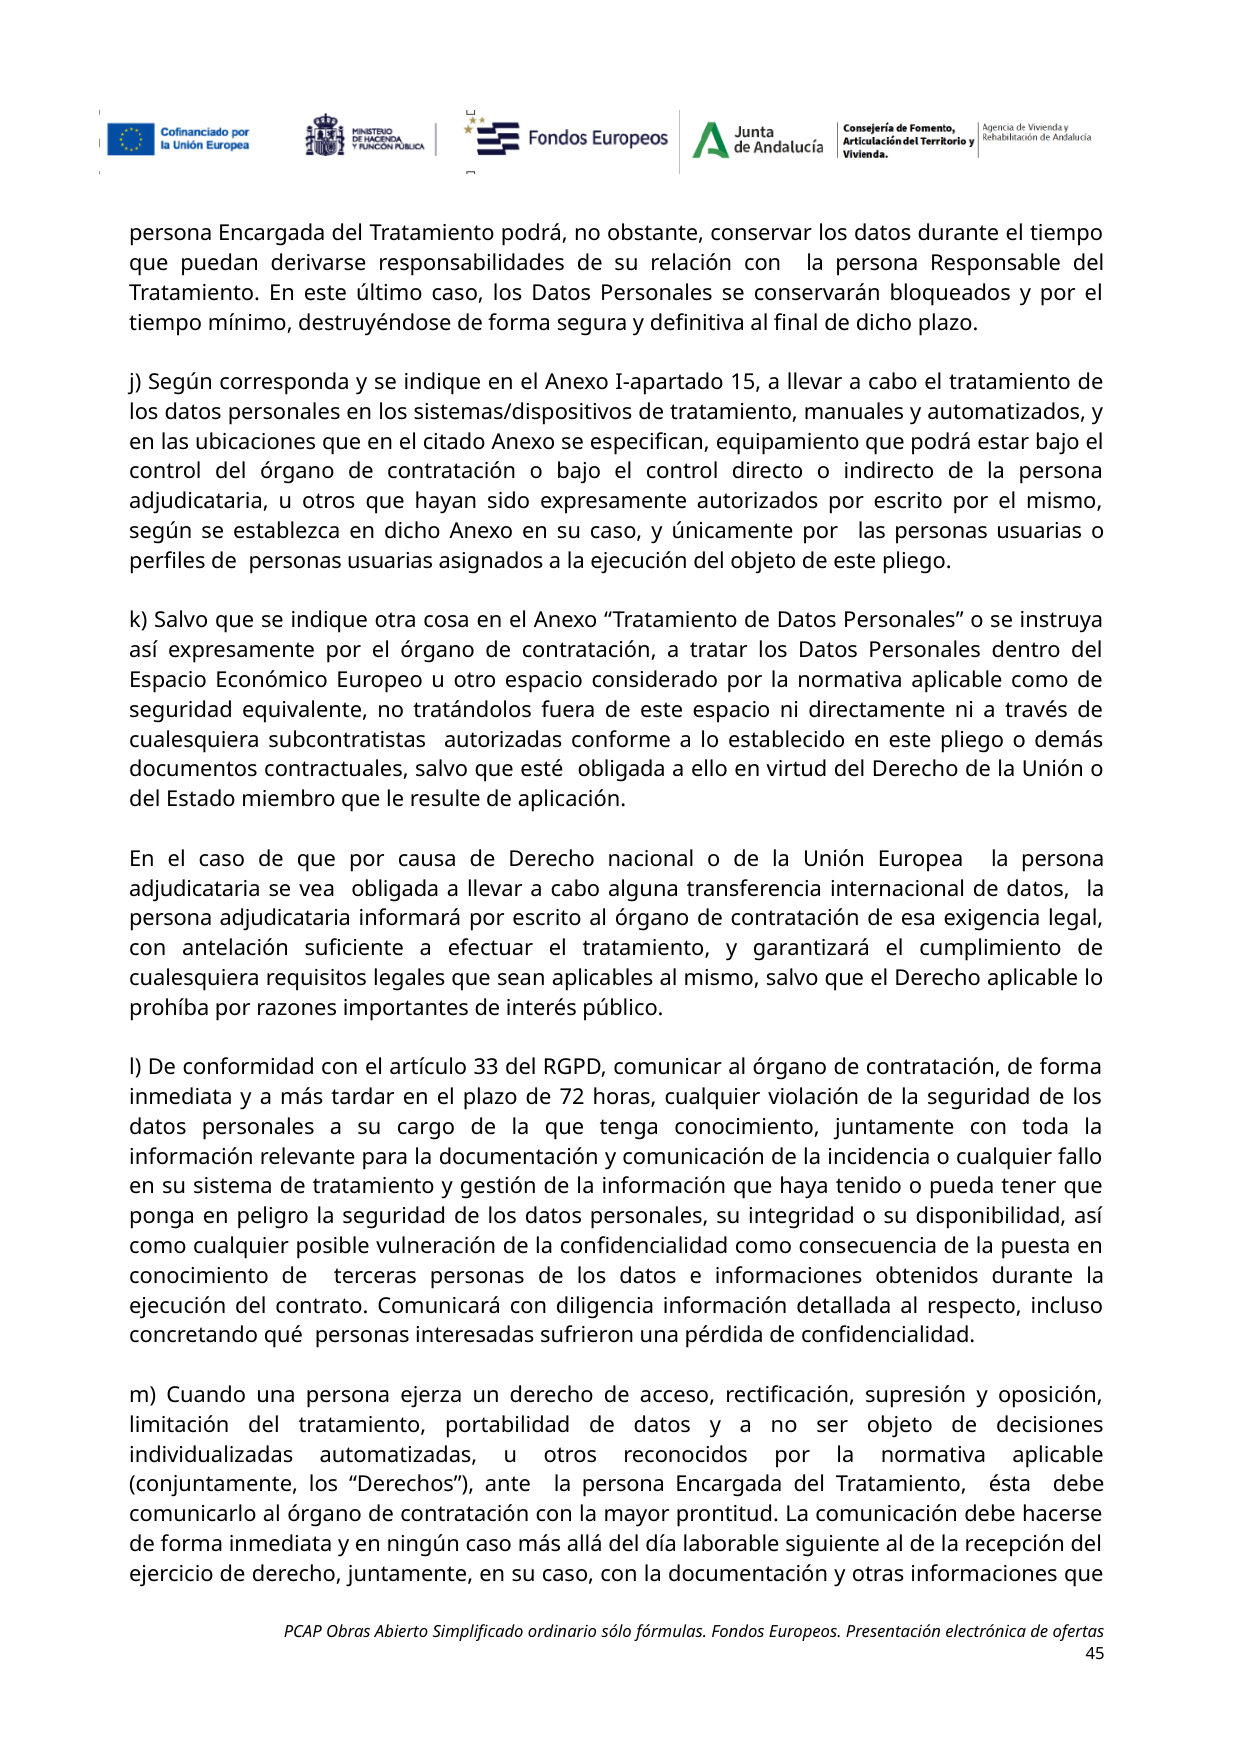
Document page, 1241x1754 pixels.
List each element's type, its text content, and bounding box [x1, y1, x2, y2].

text persona Encargada del Tratamiento podrá, no obstante, conservar los datos durante el tiempo que puedan derivarse responsabilidades de su relación con la persona Responsable del Tratamiento. En este último caso, los Datos Personales se conservarán bloqueados y por el tiempo mínimo, destruyéndose de forma segura y definitiva al final de dicho plazo. [129, 217, 1104, 336]
text l) De conformidad con el artículo 33 del RGPD, comunicar al órgano de contratación, de forma inmediata y a más tardar en el plazo de 72 horas, cualquier violación de la seguridad de los datos personales a su cargo de la que tenga conocimiento, juntamente con toda la información relevante para la documentación y comunicación de la incidencia o cualquier fallo en su sistema de tratamiento y gestión de la información que haya tenido o pueda tener que ponga en peligro la seguridad de los datos personales, su integridad o su disponibilidad, así como cualquier posible vulneración de la confidencialidad como consecuencia de la puesta en conocimiento de terceras personas de los datos e informaciones obtenidos durante la ejecución del contrato. Comunicará con diligencia información detallada al respecto, incluso concretando qué personas interesadas sufrieron una pérdida de confidencialidad. [129, 1051, 1104, 1349]
text j) Según corresponda y se indique en el Anexo I-apartado 15, a llevar a cabo el tratamiento de los datos personales en los sistemas/dispositivos de tratamiento, manuales y automatizados, y en las ubicaciones que en el citado Anexo se especifican, equipamiento que podrá estar bajo el control del órgano de contratación o bajo el control directo o indirecto de la persona adjudicataria, u otros que hayan sido expresamente autorizados por escrito por el mismo, según se establezca en dicho Anexo en su caso, y únicamente por las personas usuarias o perfiles de personas usuarias asignados a la ejecución del objeto de este pliego. [129, 366, 1104, 575]
picture [99, 107, 1104, 174]
text En el caso de que por causa de Derecho nacional o de la Unión Europea la persona adjudicataria se vea obligada a llevar a cabo alguna transferencia internacional de datos, la persona adjudicataria informará por escrito al órgano de contratación de esa exigencia legal, con antelación suficiente a efectuar el tratamiento, y garantizará el cumplimiento de cualesquiera requisitos legales que sean aplicables al mismo, salvo que el Derecho aplicable lo prohíba por razones importantes de interés público. [129, 843, 1104, 1022]
text m) Cuando una persona ejerza un derecho de acceso, rectificación, supresión y oposición, limitación del tratamiento, portabilidad de datos y a no ser objeto de decisiones individualizadas automatizadas, u otros reconocidos por la normativa aplicable (conjuntamente, los “Derechos”), ante la persona Encargada del Tratamiento, ésta debe comunicarlo al órgano de contratación con la mayor prontitud. La comunicación debe hacerse de forma inmediata y en ningún caso más allá del día laborable siguiente al de la recepción del ejercicio de derecho, juntamente, en su caso, con la documentación y otras informaciones que [129, 1379, 1104, 1588]
text k) Salvo que se indique otra cosa en el Anexo “Tratamiento de Datos Personales” o se instruya así expresamente por el órgano de contratación, a tratar los Datos Personales dentro del Espacio Económico Europeo u otro espacio considerado por la normativa aplicable como de seguridad equivalente, no tratándolos fuera de este espacio ni directamente ni a través de cualesquiera subcontratistas autorizadas conforme a lo establecido en este pliego o demás documentos contractuales, salvo que esté obligada a ello en virtud del Derecho de la Unión o del Estado miembro que le resulte de aplicación. [129, 604, 1104, 813]
